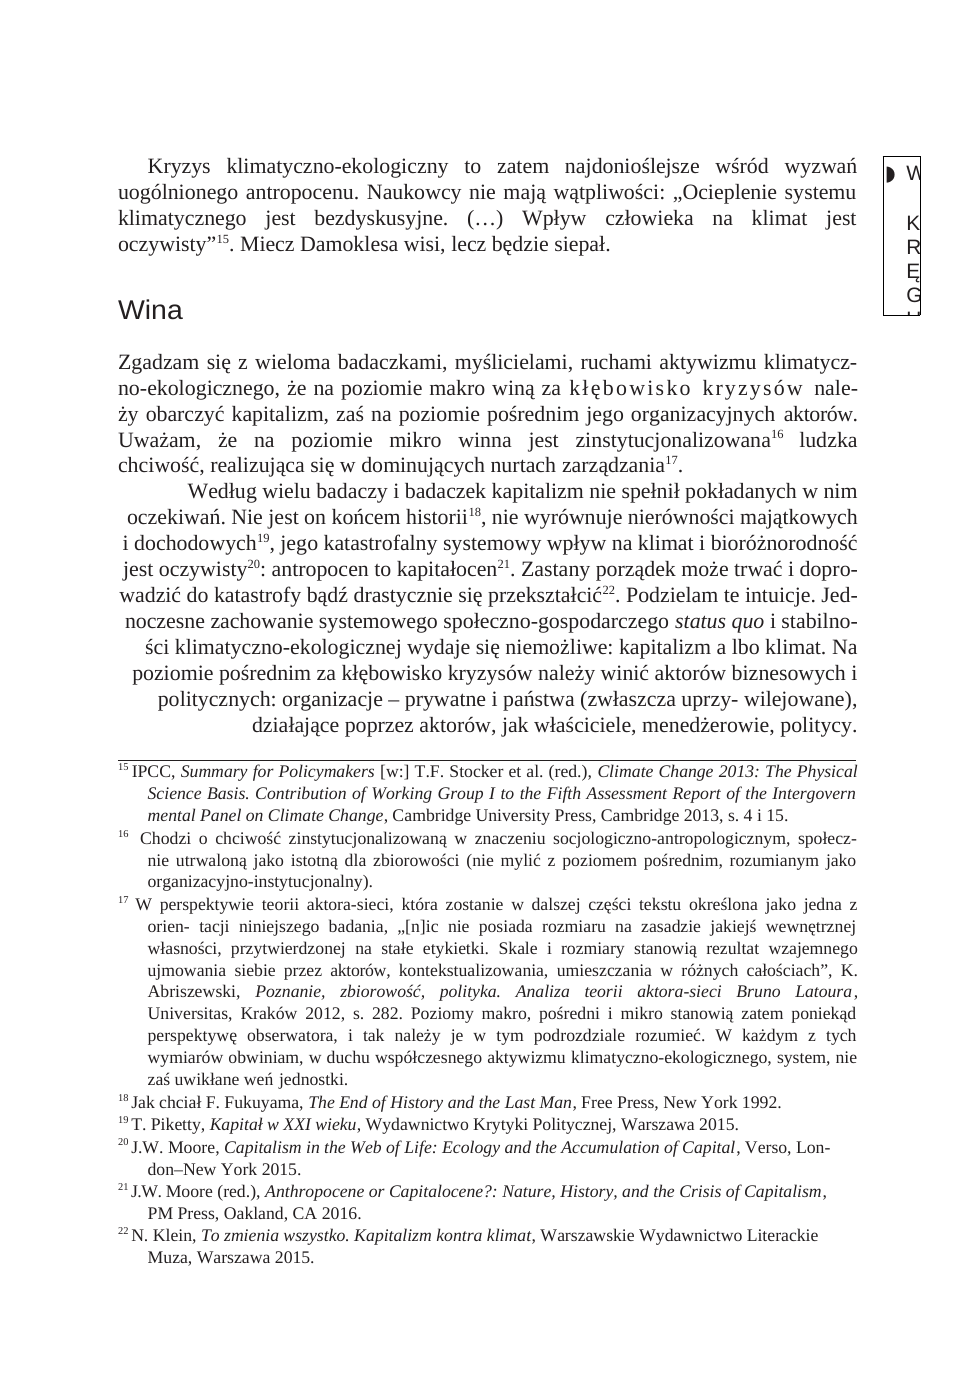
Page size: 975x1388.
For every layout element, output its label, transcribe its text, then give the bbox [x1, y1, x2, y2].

text 17 W perspektywie teorii aktora-sieci, która zostanie w dalszej części tekstu określona jako jedna z orien- tacji niniejszego badania, „[n]ic nie posiada rozmiaru na zasadzie jakiejś wewnętrznej własności, przytwierdzonej na stałe etykietki. Skale i rozmiary stanowią rezultat wzajemnego ujmowania siebie przez aktorów, kontekstualizowania, umieszczania w różnych całościach”, K. Abriszewski, Poznanie, zbiorowość, polityka. Analiza teorii aktora-sieci Bruno Latoura, Universitas, Kraków 2012, s. 282. Poziomy makro, pośredni i mikro stanowią zatem poniekąd perspektywę obserwatora, i tak należy je w tym podrozdziale rozumieć. W każdym z tych wymiarów obwiniam, w duchu współczesnego aktywizmu klimatyczno-ekologicznego, system, nie zaś uwikłane weń jednostki. [118, 893, 858, 1089]
text 20 J.W. Moore, Capitalism in the Web of Life: Ecology and the Accumulation of Capital, Verso, Lon- don–New York 2015. [118, 1136, 846, 1179]
list W KRĘGUIDEI [884, 158, 920, 314]
text 19 T. Piketty, Kapitał w XXI wieku, Wydawnictwo Krytyki Politycznej, Warszawa 2015. [118, 1114, 975, 1134]
text Kryzys klimatyczno-ekologiczny to zatem najdonioślejsze wśród wyzwań uogólnionego antropocenu. Naukowcy nie mają wątpliwości: „Ocieplenie systemu klimatycznego jest bezdyskusyjne. (…) Wpływ człowieka na klimat jest oczywisty”15. Miecz Damoklesa wisi, lecz będzie siepał. [118, 153, 858, 256]
text 15 IPCC, Summary for Policymakers [w:] T.F. Stocker et al. (red.), Climate Change 2013: The Physical Science Basis. Contribution of Working Group I to the Fifth Assessment Report of the Intergovern­ mental Panel on Climate Change, Cambridge University Press, Cambridge 2013, s. 4 i 15. [118, 761, 858, 825]
text Według wielu badaczy i badaczek kapitalizm nie spełnił pokładanych w nim oczekiwań. Nie jest on końcem historii18, nie wyrównuje nierówności majątkowych i dochodowych19, jego katastrofalny systemowy wpływ na klimat i bioróżnorodność jest oczywisty20: antropocen to kapitałocen21. Zastany porządek może trwać i dopro- wadzić do katastrofy bądź drastycznie się przekształcić22. Podzielam te intuicje. Jed- noczesne zachowanie systemowego społeczno-gospodarczego status quo i stabilno- ści klimatyczno-ekologicznej wydaje się niemożliwe: kapitalizm a lbo klimat. Na poziomie pośrednim za kłębowisko kryzysów należy winić aktorów biznesowych i politycznych: organizacje – prywatne i państwa (zwłaszcza uprzy- wilejowane), działające poprzez aktorów, jak właściciele, menedżerowie, politycy. [116, 478, 858, 737]
text Zgadzam się z wieloma badaczkami, myślicielami, ruchami aktywizmu klimatycz- no-ekologicznego, że na poziomie makro winą za kłębowisko kryzysów nale- ży obarczyć kapitalizm, zaś na poziomie pośrednim jego organizacyjnych aktorów. Uważam, że na poziomie mikro winna jest zinstytucjonalizowana16 ludzka chciwość, realizująca się w dominujących nurtach zarządzania17. [118, 349, 858, 478]
text 22 N. Klein, To zmienia wszystko. Kapitalizm kontra klimat, Warszawskie Wydawnictwo Literackie Muza, Warszawa 2015. [118, 1224, 846, 1267]
text 21 J.W. Moore (red.), Anthropocene or Capitalocene?: Nature, History, and the Crisis of Capitalism, PM Press, Oakland, CA 2016. [118, 1180, 846, 1223]
text 16 Chodzi o chciwość zinstytucjonalizowaną w znaczeniu socjologiczno-antropologicznym, społecz- nie utrwaloną jako istotną dla zbiorowości (nie mylić z poziomem pośrednim, rozumianym jako organizacyjno-instytucjonalny). [118, 827, 858, 892]
text 18 Jak chciał F. Fukuyama, The End of History and the Last Man, Free Press, New York 1992. [118, 1091, 975, 1112]
subtitle Wina [118, 294, 975, 325]
